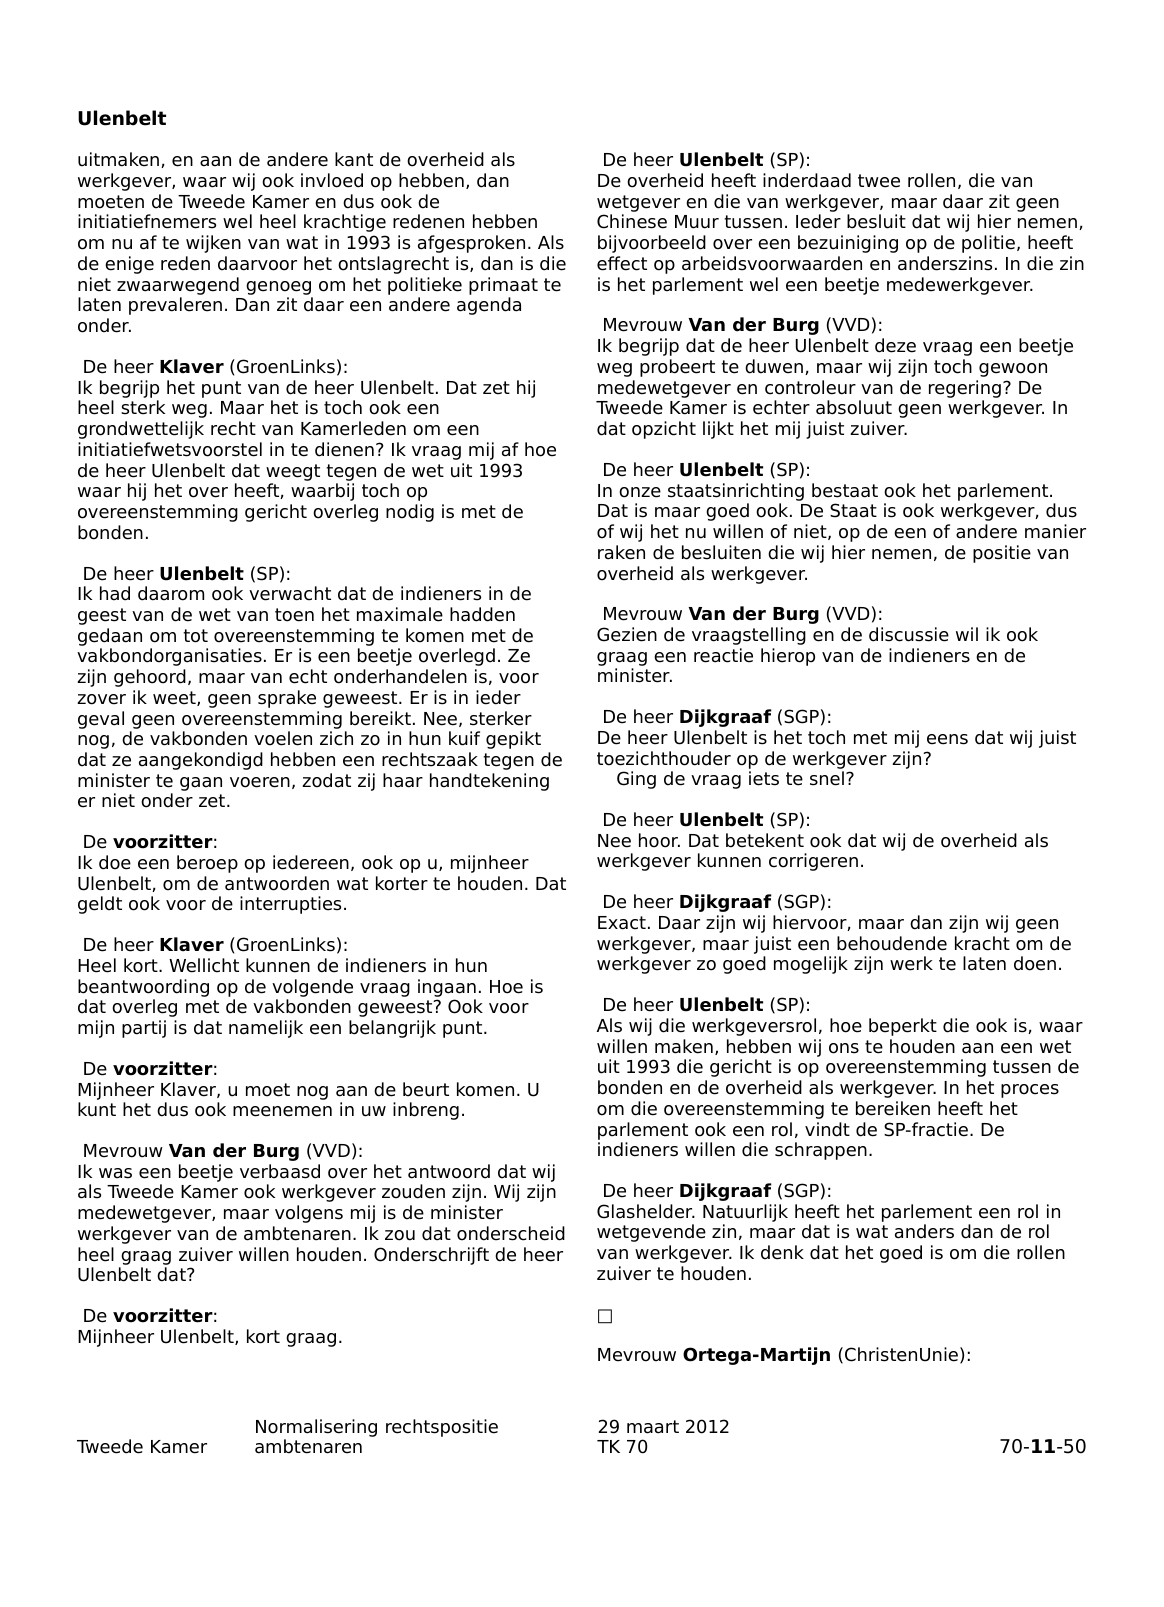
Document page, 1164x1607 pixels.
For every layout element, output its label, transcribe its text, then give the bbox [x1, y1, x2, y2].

text De heer Ulenbelt is het toch met mij eens dat wij juist toezichthouder op de werkgever zijn? [596, 728, 1087, 769]
text Nee hoor. Dat betekent ook dat wij de overheid als werkgever kunnen corrigeren. [596, 831, 1087, 872]
text In onze staatsinrichting bestaat ook het parlement. Dat is maar goed ook. De Staat is ook werkgever, dus of wij het nu willen of niet, op de een of andere manier raken de besluiten die wij hier nemen, de positie van overheid als werkgever. [596, 480, 1087, 584]
text De voorzitter: [77, 1059, 567, 1079]
text Mijnheer Klaver, u moet nog aan de beurt komen. U kunt het dus ook meenemen in uw inbreng. [77, 1079, 567, 1121]
text Ging de vraag iets te snel? [596, 769, 1087, 790]
text Mevrouw Van der Burg (VVD): [77, 1141, 567, 1162]
text De heer Klaver (GroenLinks): [77, 935, 567, 956]
text uitmaken, en aan de andere kant de overheid als werkgever, waar wij ook invloed op hebben, dan moeten de Tweede Kamer en dus ook de initiatiefnemers wel heel krachtige redenen hebben om nu af te wijken van wat in 1993 is afgesproken. Als de enige reden daarvoor het ontslagrecht is, dan is die niet zwaarwegend genoeg om het politieke primaat te laten prevaleren. Dan zit daar een andere agenda onder. [77, 150, 567, 337]
text De voorzitter: [77, 832, 567, 853]
text Mevrouw Ortega-Martijn (ChristenUnie): [596, 1345, 1087, 1366]
text De heer Ulenbelt (SP): [596, 810, 1087, 831]
text Mevrouw Van der Burg (VVD): [596, 604, 1087, 625]
text Mevrouw Van der Burg (VVD): [596, 315, 1087, 336]
text Ik had daarom ook verwacht dat de indieners in de geest van de wet van toen het maximale hadden gedaan om tot overeenstemming te komen met de vakbondorganisaties. Er is een beetje overlegd. Ze zijn gehoord, maar van echt onderhandelen is, voor zover ik weet, geen sprake geweest. Er is in ieder geval geen overeenstemming bereikt. Nee, sterker nog, de vakbonden voelen zich zo in hun kuif gepikt dat ze aangekondigd hebben een rechtszaak tegen de minister te gaan voeren, zodat zij haar handtekening er niet onder zet. [77, 584, 567, 812]
text Als wij die werkgeversrol, hoe beperkt die ook is, waar willen maken, hebben wij ons te houden aan een wet uit 1993 die gericht is op overeenstemming tussen de bonden en de overheid als werkgever. In het proces om die overeenstemming te bereiken heeft het parlement ook een rol, vindt de SP-fractie. De indieners willen die schrappen. [596, 1016, 1087, 1161]
text Ik begrijp dat de heer Ulenbelt deze vraag een beetje weg probeert te duwen, maar wij zijn toch gewoon medewetgever en controleur van de regering? De Tweede Kamer is echter absoluut geen werkgever. In dat opzicht lijkt het mij juist zuiver. [596, 336, 1087, 440]
text Ik begrijp het punt van de heer Ulenbelt. Dat zet hij heel sterk weg. Maar het is toch ook een grondwettelijk recht van Kamerleden om een initiatiefwetsvoorstel in te dienen? Ik vraag mij af hoe de heer Ulenbelt dat weegt tegen de wet uit 1993 waar hij het over heeft, waarbij toch op overeenstemming gericht overleg nodig is met de bonden. [77, 377, 567, 543]
text De heer Ulenbelt (SP): [77, 563, 567, 584]
text Exact. Daar zijn wij hiervoor, maar dan zijn wij geen werkgever, maar juist een behoudende kracht om de werkgever zo goed mogelijk zijn werk te laten doen. [596, 913, 1087, 975]
text Heel kort. Wellicht kunnen de indieners in hun beantwoording op de volgende vraag ingaan. Hoe is dat overleg met de vakbonden geweest? Ook voor mijn partij is dat namelijk een belangrijk punt. [77, 956, 567, 1039]
text De heer Dijkgraaf (SGP): [596, 1181, 1087, 1202]
text Gezien de vraagstelling en de discussie wil ik ook graag een reactie hierop van de indieners en de minister. [596, 625, 1087, 687]
text Glashelder. Natuurlijk heeft het parlement een rol in wetgevende zin, maar dat is wat anders dan de rol van werkgever. Ik denk dat het goed is om die rollen zuiver te houden. [596, 1202, 1087, 1284]
text De heer Ulenbelt (SP): [596, 995, 1087, 1016]
text De overheid heeft inderdaad twee rollen, die van wetgever en die van werkgever, maar daar zit geen Chinese Muur tussen. Ieder besluit dat wij hier nemen, bijvoorbeeld over een bezuiniging op de politie, heeft effect op arbeidsvoorwaarden en anderszins. In die zin is het parlement wel een beetje medewerkgever. [596, 171, 1087, 295]
text De heer Dijkgraaf (SGP): [596, 707, 1087, 728]
text De heer Klaver (GroenLinks): [77, 357, 567, 377]
text □ [596, 1304, 1087, 1325]
text De heer Ulenbelt (SP): [596, 460, 1087, 480]
text Ik doe een beroep op iedereen, ook op u, mijnheer Ulenbelt, om de antwoorden wat korter te houden. Dat geldt ook voor de interrupties. [77, 853, 567, 915]
text De heer Dijkgraaf (SGP): [596, 892, 1087, 913]
text Ik was een beetje verbaasd over het antwoord dat wij als Tweede Kamer ook werkgever zouden zijn. Wij zijn medewetgever, maar volgens mij is de minister werkgever van de ambtenaren. Ik zou dat onderscheid heel graag zuiver willen houden. Onderschrijft de heer Ulenbelt dat? [77, 1162, 567, 1286]
text De heer Ulenbelt (SP): [596, 150, 1087, 171]
text De voorzitter: [77, 1306, 567, 1327]
text Mijnheer Ulenbelt, kort graag. [77, 1327, 567, 1347]
